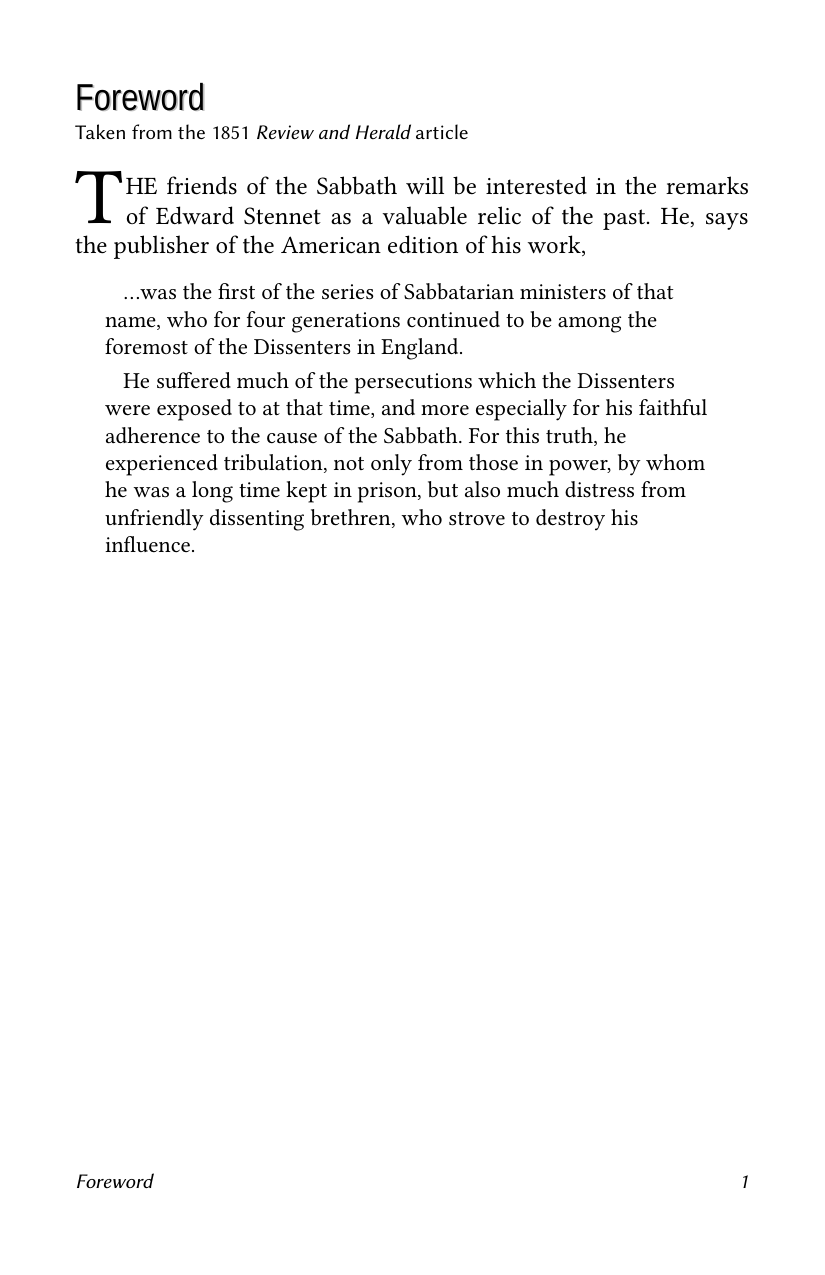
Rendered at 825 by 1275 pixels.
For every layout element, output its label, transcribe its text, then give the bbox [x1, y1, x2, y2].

text Taken from the 1851 Review and Herald article [75, 121, 750, 145]
text THE friends of the Sabbath will be interested in the remarks of Edward Stennet as a valuable relic of the past. He, says the publisher of the American edition of his work, [75, 172, 750, 260]
subtitle Foreword [75, 75, 750, 118]
text ...was the first of the series of Sabbatarian ministers of that name, who for four generations continued to be among the foremost of the Dissenters in England. [105, 279, 720, 360]
text He suffered much of the persecutions which the Dissenters were exposed to at that time, and more especially for his faithful adherence to the cause of the Sabbath. For this truth, he experienced tribulation, not only from those in power, by whom he was a long time kept in prison, but also much distress from unfriendly dissenting brethren, who strove to destroy his influence. [105, 368, 720, 558]
